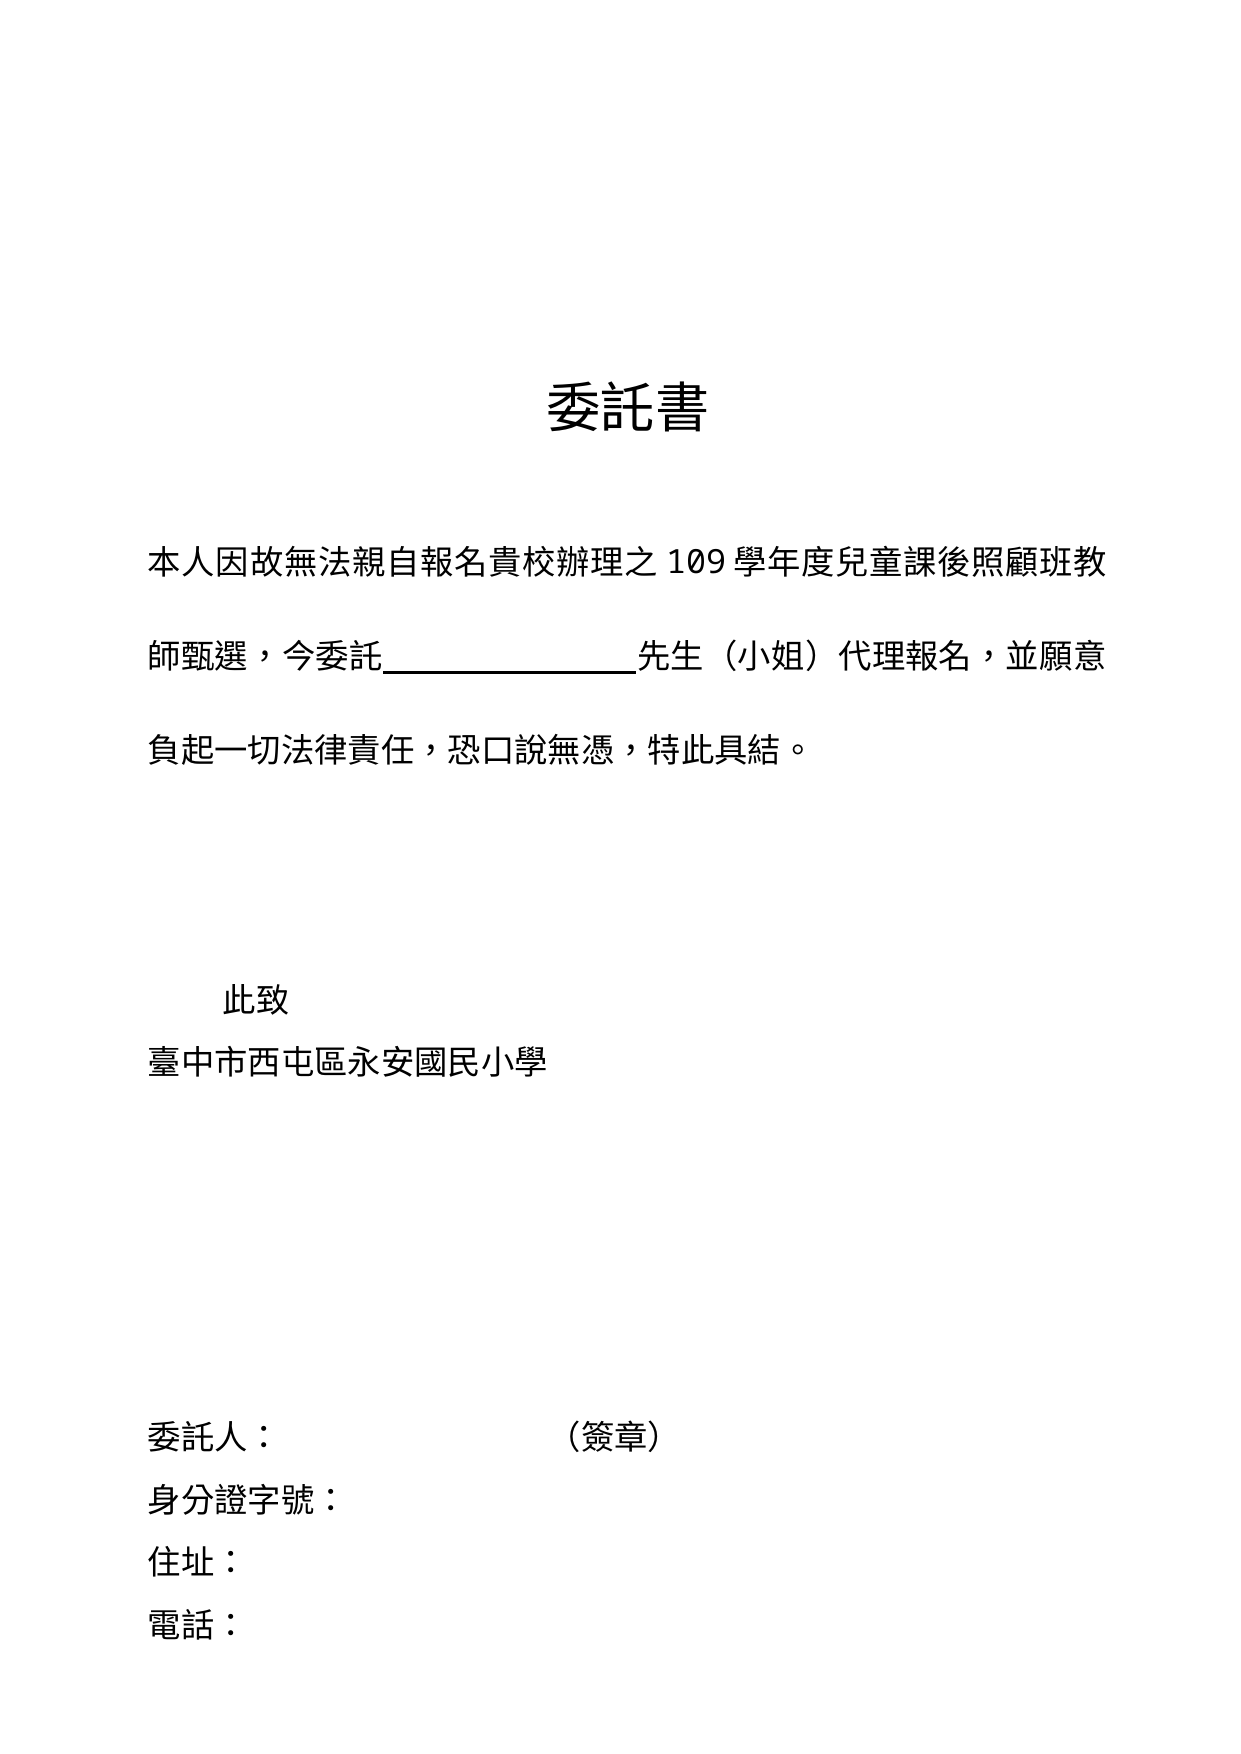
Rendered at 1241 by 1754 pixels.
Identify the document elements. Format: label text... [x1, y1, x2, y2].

text 電話： [148, 1581, 1107, 1643]
text 臺中市西屯區永安國民小學 [148, 1018, 1107, 1081]
text 住址： [148, 1518, 1107, 1581]
text 委託書 [148, 331, 1107, 456]
text 身分證字號： [148, 1456, 1107, 1518]
text 委託人： （簽章） [148, 1393, 1107, 1456]
text 本人因故無法親自報名貴校辦理之109學年度兒童課後照顧班教師甄選，今委託 先生（小姐）代理報名，並願意負起一切法律責任，恐口說無憑，特此具結。 [148, 518, 1107, 768]
text 此致 [148, 956, 1107, 1018]
